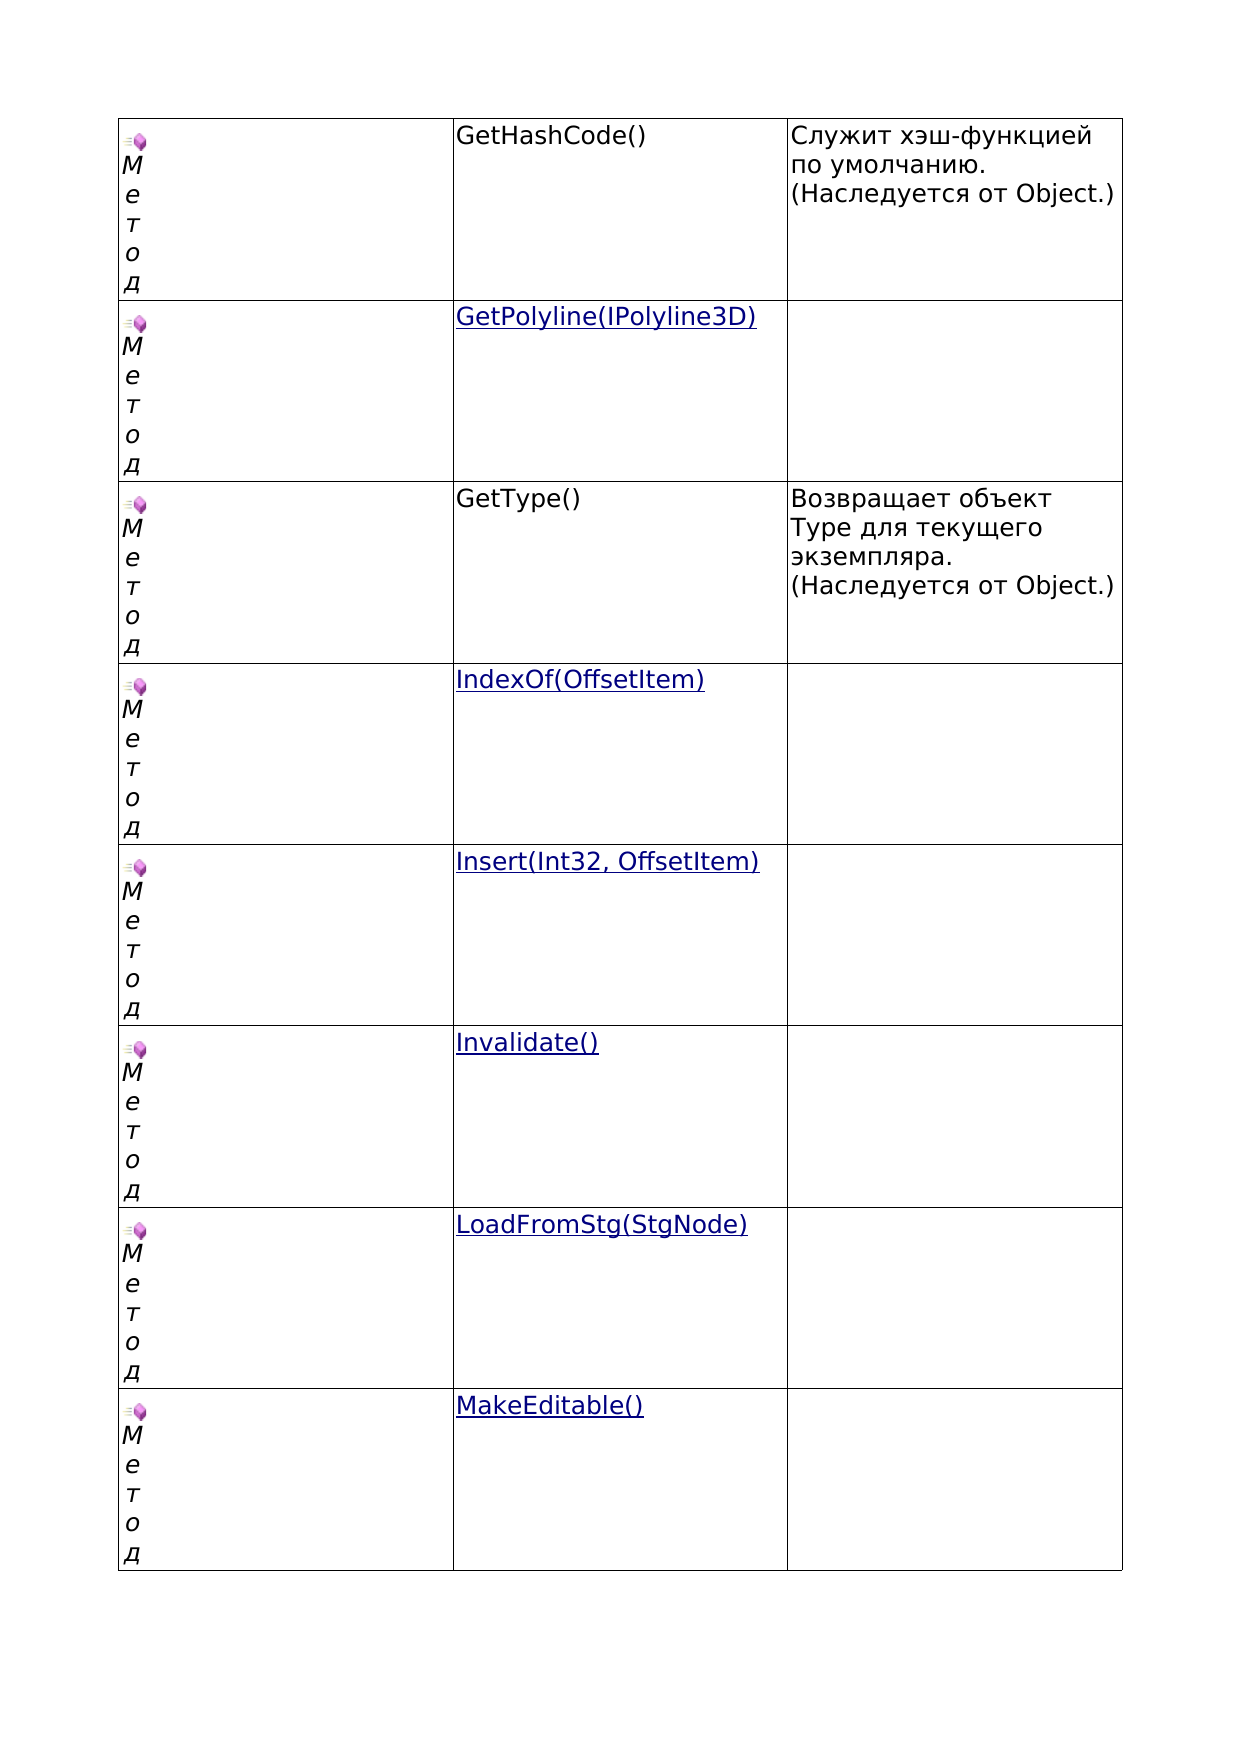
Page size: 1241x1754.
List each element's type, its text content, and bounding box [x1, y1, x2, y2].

table_cell Invalidate() [454, 1026, 787, 1207]
picture [121, 1041, 147, 1059]
table_cell [119, 482, 453, 662]
table_cell [119, 1208, 453, 1388]
table_cell [788, 664, 1122, 844]
table_cell Возвращает объект Type для текущего экземпляра. (Наследуется от Object.) [788, 482, 1122, 662]
table_cell [119, 1389, 453, 1570]
picture [121, 678, 147, 696]
table_cell [119, 301, 453, 481]
table_cell Insert(Int32, OffsetItem) [454, 845, 787, 1025]
table_cell IndexOf(OffsetItem) [454, 664, 787, 844]
picture [121, 133, 147, 151]
table_cell GetType() [454, 482, 787, 662]
table_cell [788, 1026, 1122, 1207]
table_cell GetHashCode() [454, 119, 787, 299]
picture [121, 496, 147, 514]
table_cell [119, 845, 453, 1025]
picture [121, 1403, 147, 1421]
table_cell [788, 845, 1122, 1025]
table_cell [788, 1389, 1122, 1570]
picture [121, 315, 147, 333]
table_cell [788, 301, 1122, 481]
picture [121, 1222, 147, 1240]
table_cell Служит хэш-функцией по умолчанию. (Наследуется от Object.) [788, 119, 1122, 299]
table_cell [119, 664, 453, 844]
table_cell LoadFromStg(StgNode) [454, 1208, 787, 1388]
table_cell [119, 1026, 453, 1207]
table_cell GetPolyline(IPolyline3D) [454, 301, 787, 481]
table_cell MakeEditable() [454, 1389, 787, 1570]
table_cell [788, 1208, 1122, 1388]
table_cell [119, 119, 453, 299]
picture [121, 859, 147, 877]
